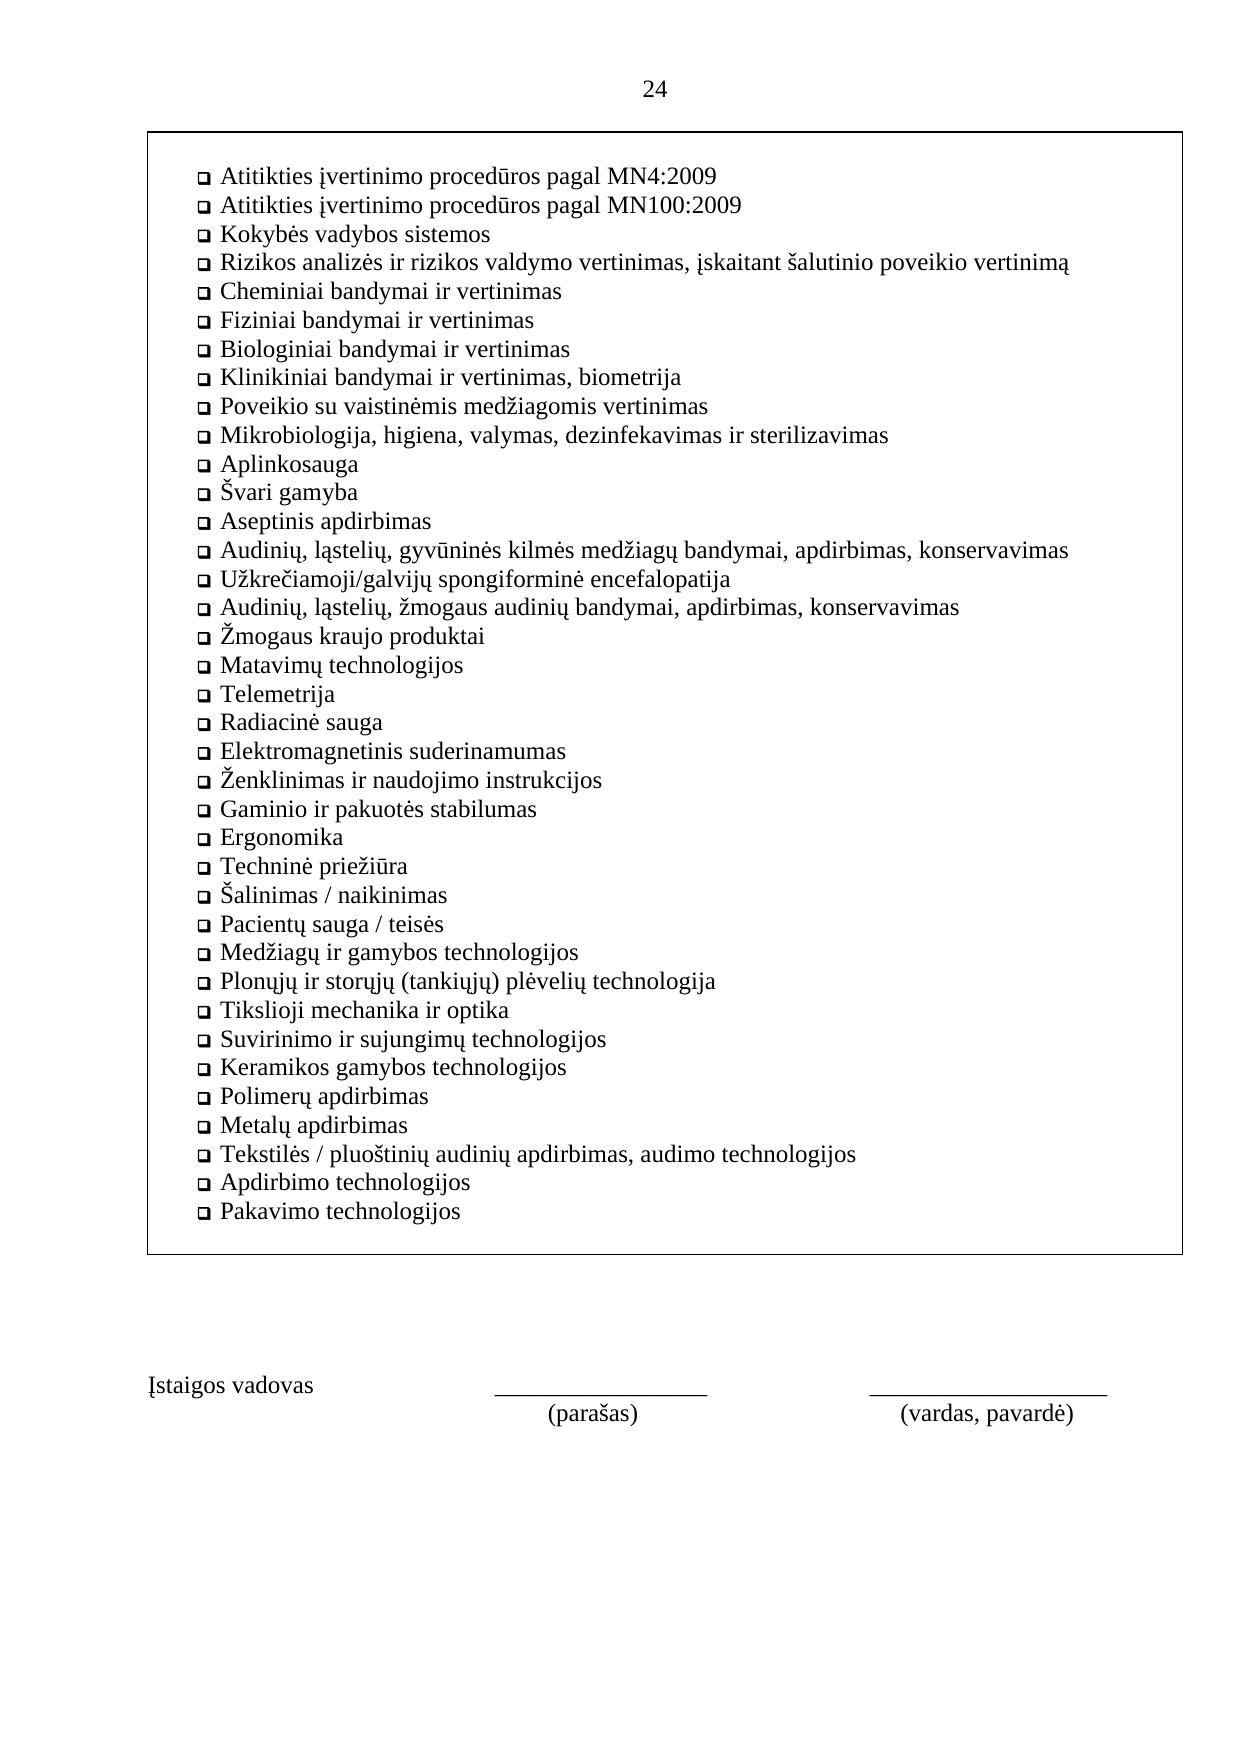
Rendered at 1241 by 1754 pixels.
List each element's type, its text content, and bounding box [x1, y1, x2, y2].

table_cell Atitikties įvertinimo procedūros pagal MN4:2009 Atitikties įvertinimo procedūros pagal MN100:2009 Kokybės vadybos sistemos Rizikos analizės ir rizikos valdymo vertinimas, įskaitant šalutinio poveikio vertinimą Cheminiai bandymai ir vertinimas Fiziniai bandymai ir vertinimas Biologiniai bandymai ir vertinimas Klinikiniai bandymai ir vertinimas, biometrija Poveikio su vaistinėmis medžiagomis vertinimas Mikrobiologija, higiena, valymas, dezinfekavimas ir sterilizavimas Aplinkosauga Švari gamyba Aseptinis apdirbimas Audinių, ląstelių, gyvūninės kilmės medžiagų bandymai, apdirbimas, konservavimas Užkrečiamoji/galvijų spongiforminė encefalopatija Audinių, ląstelių, žmogaus audinių bandymai, apdirbimas, konservavimas Žmogaus kraujo produktai Matavimų technologijos Telemetrija Radiacinė sauga Elektromagnetinis suderinamumas Ženklinimas ir naudojimo instrukcijos Gaminio ir pakuotės stabilumas Ergonomika Techninė priežiūra Šalinimas / naikinimas Pacientų sauga / teisės Medžiagų ir gamybos technologijos Plonųjų ir storųjų (tankiųjų) plėvelių technologija Tikslioji mechanika ir optika Suvirinimo ir sujungimų technologijos Keramikos gamybos technologijos Polimerų apdirbimas Metalų apdirbimas Tekstilės / pluoštinių audinių apdirbimas, audimo technologijos Apdirbimo technologijos Pakavimo technologijos [148, 133, 1182, 1254]
text Įstaigos vadovas _________________ ___________________ [148, 1370, 1162, 1398]
text (parašas) (vardas, pavardė) [148, 1398, 1162, 1427]
